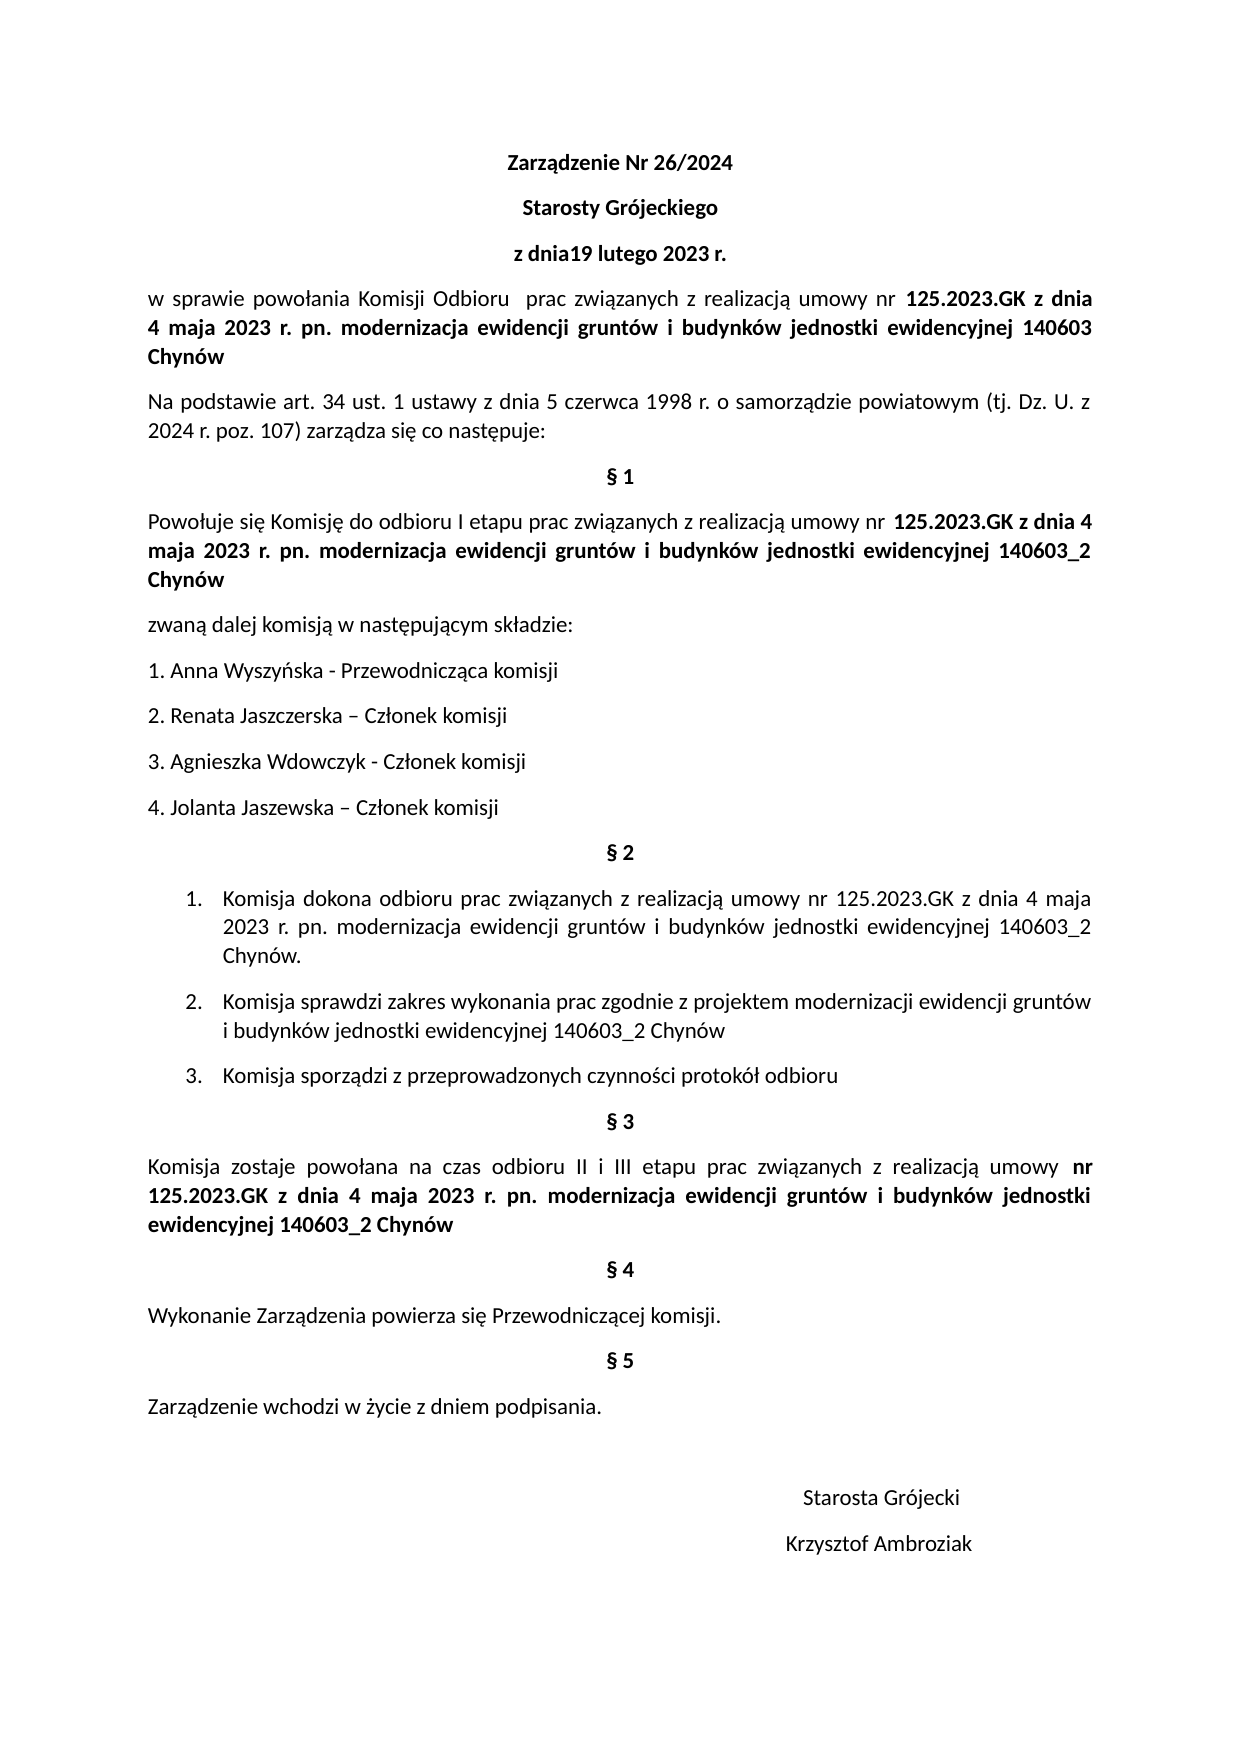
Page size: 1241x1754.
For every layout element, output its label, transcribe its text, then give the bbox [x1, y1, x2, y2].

text 4. Jolanta Jaszewska – Członek komisji [148, 793, 1093, 821]
text § 5 [148, 1347, 1093, 1374]
text § 4 [148, 1256, 1093, 1283]
text 3. Agnieszka Wdowczyk - Członek komisji [148, 747, 1093, 775]
text Komisja zostaje powołana na czas odbioru II i III etapu prac związanych z realizacją umowy nr 125.2023.GK z dnia 4 maja 2023 r. pn. modernizacja ewidencji gruntów i budynków jednostki ewidencyjnej 140603_2 Chynów [148, 1152, 1093, 1238]
text § 2 [148, 838, 1093, 866]
list Komisja dokona odbioru prac związanych z realizacją umowy nr 125.2023.GK z dnia 4 maja 2023 r. pn. modernizacja ewidencji gruntów i budynków jednostki ewidencyjnej 140603_2 Chynów. [185, 884, 1093, 969]
text 2. Renata Jaszczerska – Członek komisji [148, 702, 1093, 729]
text Na podstawie art. 34 ust. 1 ustawy z dnia 5 czerwca 1998 r. o samorządzie powiatowym (tj. Dz. U. z 2024 r. poz. 107) zarządza się co następuje: [148, 387, 1093, 444]
text Zarządzenie Nr 26/2024 [148, 148, 1093, 176]
text Wykonanie Zarządzenia powierza się Przewodniczącej komisji. [148, 1301, 1093, 1329]
text Starosty Grójeckiego [148, 193, 1093, 221]
list Komisja sprawdzi zakres wykonania prac zgodnie z projektem modernizacji ewidencji gruntów i budynków jednostki ewidencyjnej 140603_2 Chynów [185, 987, 1093, 1044]
text Powołuje się Komisję do odbioru I etapu prac związanych z realizacją umowy nr 125.2023.GK z dnia 4 maja 2023 r. pn. modernizacja ewidencji gruntów i budynków jednostki ewidencyjnej 140603_2 Chynów [148, 507, 1093, 593]
text Krzysztof Ambroziak [148, 1529, 1093, 1557]
text Starosta Grójecki [148, 1483, 1093, 1511]
text § 1 [148, 462, 1093, 490]
text zwaną dalej komisją w następującym składzie: [148, 611, 1093, 638]
text 1. Anna Wyszyńska - Przewodnicząca komisji [148, 656, 1093, 684]
text § 3 [148, 1107, 1093, 1135]
text z dnia19 lutego 2023 r. [148, 239, 1093, 267]
text w sprawie powołania Komisji Odbioru prac związanych z realizacją umowy nr 125.2023.GK z dnia 4 maja 2023 r. pn. modernizacja ewidencji gruntów i budynków jednostki ewidencyjnej 140603 Chynów [148, 284, 1093, 370]
text Zarządzenie wchodzi w życie z dniem podpisania. [148, 1392, 1093, 1420]
list Komisja sporządzi z przeprowadzonych czynności protokół odbioru [185, 1061, 1093, 1089]
